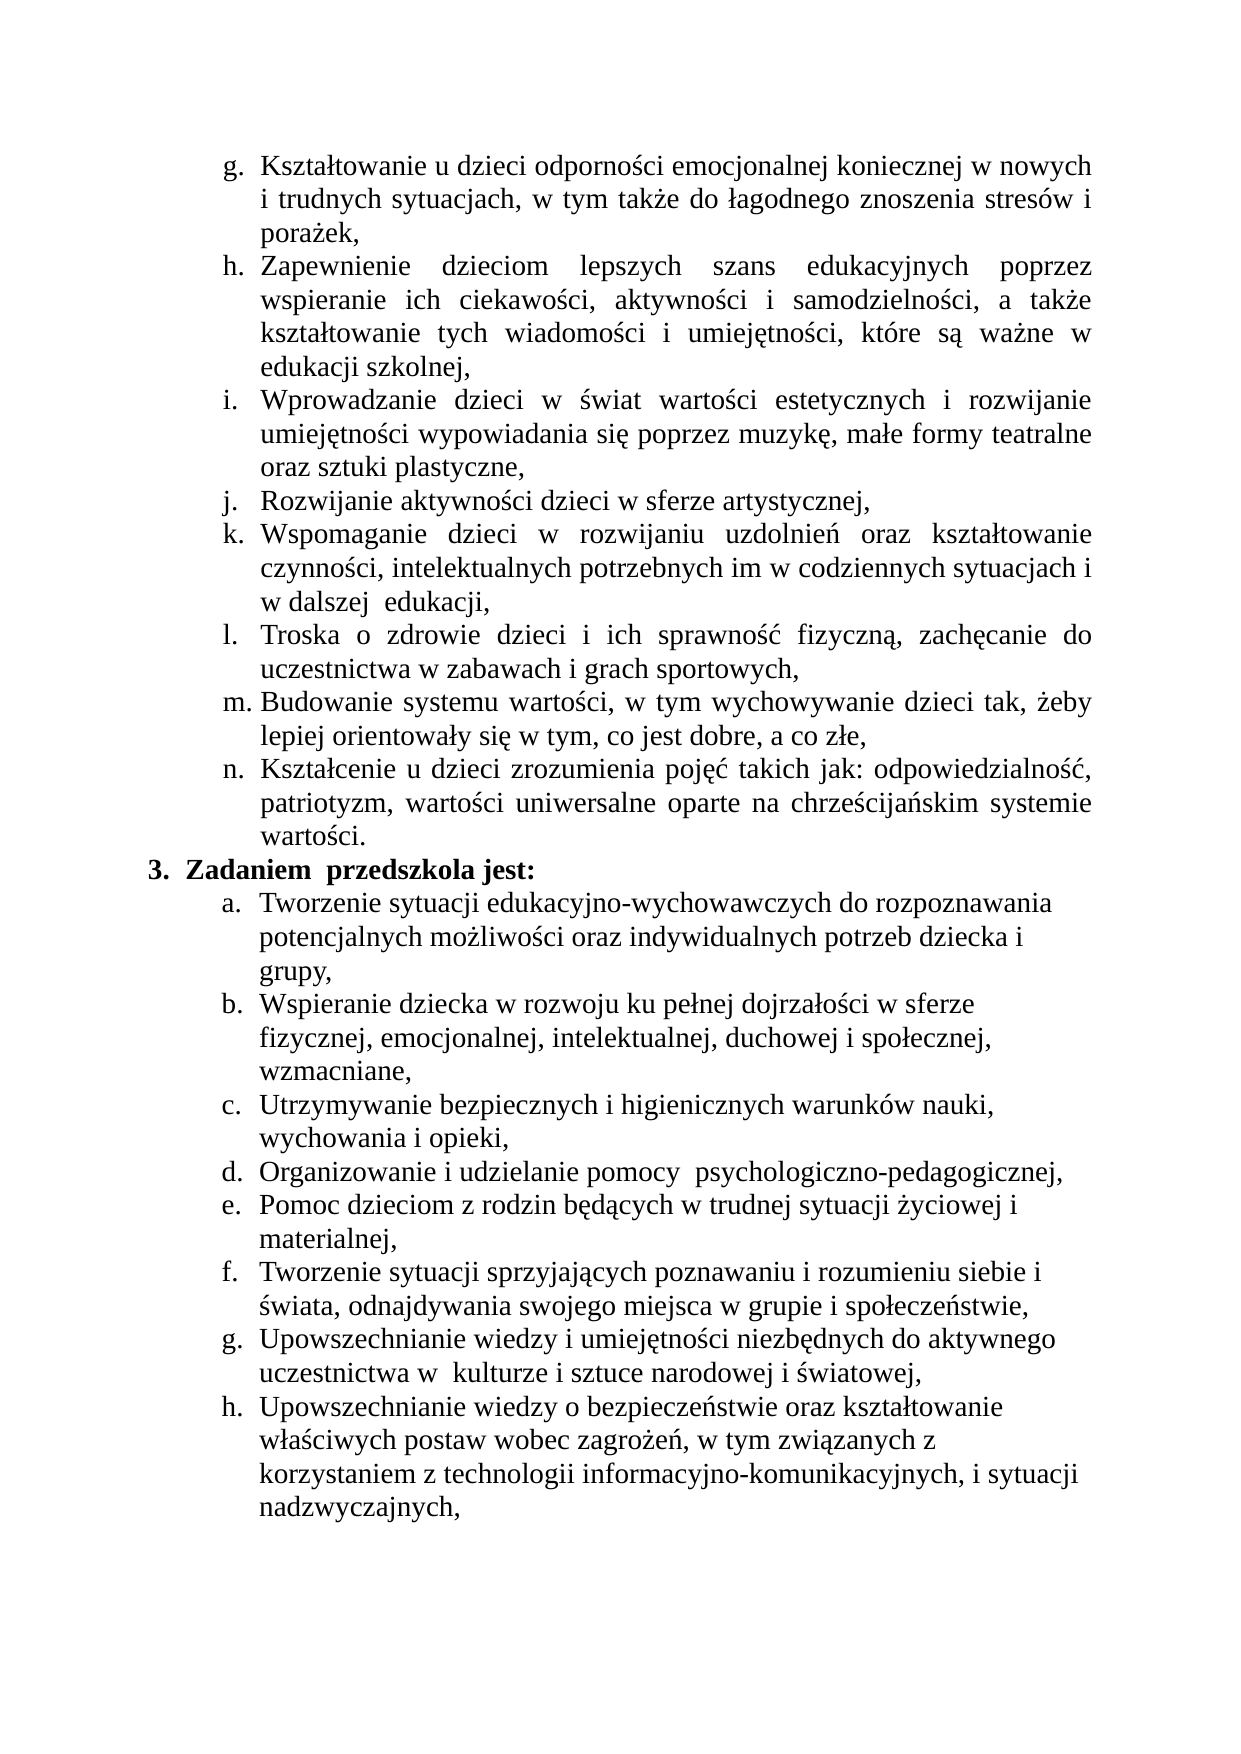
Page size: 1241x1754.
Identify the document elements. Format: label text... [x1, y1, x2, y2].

list Utrzymywanie bezpiecznych i higienicznych warunków nauki, wychowania i opieki, [221, 1087, 1093, 1154]
list Zapewnienie dzieciom lepszych szans edukacyjnych poprzez wspieranie ich ciekawości, aktywności i samodzielności, a także kształtowanie tych wiadomości i umiejętności, które są ważne w edukacji szkolnej, [223, 248, 1093, 382]
list Kształcenie u dzieci zrozumienia pojęć takich jak: odpowiedzialność, patriotyzm, wartości uniwersalne oparte na chrześcijańskim systemie wartości. [223, 751, 1093, 852]
list Tworzenie sytuacji edukacyjno-wychowawczych do rozpoznawania potencjalnych możliwości oraz indywidualnych potrzeb dziecka i grupy, [221, 886, 1093, 986]
list Pomoc dzieciom z rodzin będących w trudnej sytuacji życiowej i materialnej, [221, 1187, 1093, 1254]
list Tworzenie sytuacji sprzyjających poznawaniu i rozumieniu siebie i świata, odnajdywania swojego miejsca w grupie i społeczeństwie, [221, 1254, 1093, 1322]
list Wspomaganie dzieci w rozwijaniu uzdolnień oraz kształtowanie czynności, intelektualnych potrzebnych im w codziennych sytuacjach i w dalszej edukacji, [223, 517, 1093, 617]
list Troska o zdrowie dzieci i ich sprawność fizyczną, zachęcanie do uczestnictwa w zabawach i grach sportowych, [223, 617, 1093, 684]
list Organizowanie i udzielanie pomocy psychologiczno-pedagogicznej, [221, 1154, 1093, 1187]
list Upowszechnianie wiedzy i umiejętności niezbędnych do aktywnego uczestnictwa w kulturze i sztuce narodowej i światowej, [221, 1322, 1093, 1389]
list Zadaniem przedszkola jest: [148, 852, 1093, 886]
list Upowszechnianie wiedzy o bezpieczeństwie oraz kształtowanie właściwych postaw wobec zagrożeń, w tym związanych z korzystaniem z technologii informacyjno-komunikacyjnych, i sytuacji nadzwyczajnych, [221, 1389, 1093, 1523]
list Wspieranie dziecka w rozwoju ku pełnej dojrzałości w sferze fizycznej, emocjonalnej, intelektualnej, duchowej i społecznej, wzmacniane, [221, 986, 1093, 1087]
list Kształtowanie u dzieci odporności emocjonalnej koniecznej w nowych i trudnych sytuacjach, w tym także do łagodnego znoszenia stresów i porażek, [223, 148, 1093, 248]
list Wprowadzanie dzieci w świat wartości estetycznych i rozwijanie umiejętności wypowiadania się poprzez muzykę, małe formy teatralne oraz sztuki plastyczne, [223, 382, 1093, 483]
list Budowanie systemu wartości, w tym wychowywanie dzieci tak, żeby lepiej orientowały się w tym, co jest dobre, a co złe, [223, 684, 1093, 751]
list Rozwijanie aktywności dzieci w sferze artystycznej, [223, 483, 1093, 517]
